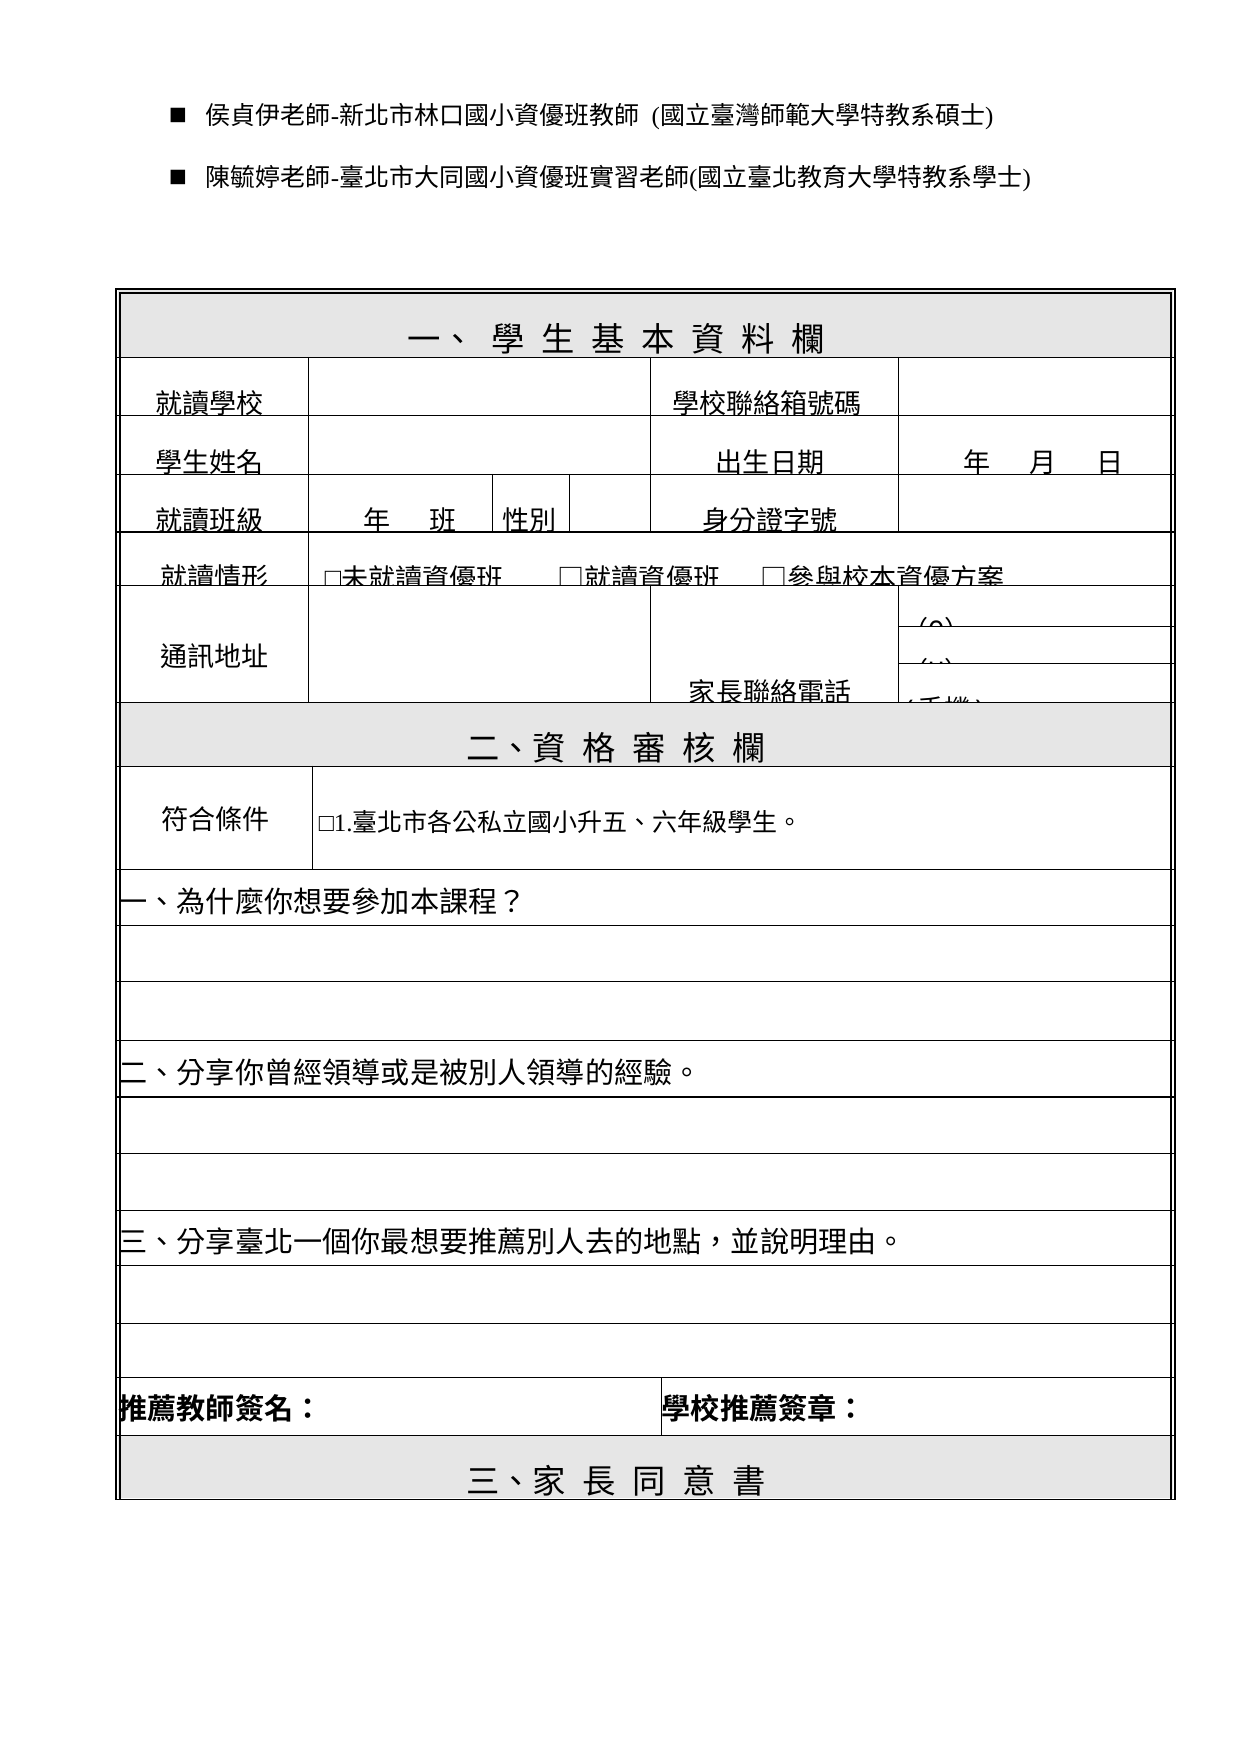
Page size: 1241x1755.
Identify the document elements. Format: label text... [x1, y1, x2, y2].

list 侯貞伊老師-新北市林口國小資優班教師 (國立臺灣師範大學特教系碩士) [168, 72, 1122, 134]
table_cell 學校聯絡箱號碼 [651, 358, 898, 415]
table_cell [121, 1324, 1170, 1377]
table_cell 學生姓名 [121, 416, 308, 474]
table_cell [121, 1154, 1170, 1210]
table_cell 二、分享你曾經領導或是被別人領導的經驗。 [121, 1041, 1170, 1096]
table_cell [309, 416, 650, 474]
table_cell [309, 358, 650, 415]
table_cell 年 班 [309, 475, 492, 531]
table_cell [899, 358, 1170, 415]
table_cell 三、分享臺北一個你最想要推薦別人去的地點，並說明理由。 [121, 1211, 1170, 1265]
table_cell 二、資 格 審 核 欄 [121, 703, 1170, 766]
table_cell （H） [899, 627, 1170, 663]
list 陳毓婷老師-臺北市大同國小資優班實習老師(國立臺北教育大學特教系學士) [168, 134, 1122, 197]
table_cell 推薦教師簽名： [121, 1378, 661, 1435]
table_cell [899, 475, 1170, 531]
table_cell 出生日期 [651, 416, 898, 474]
table_cell 三、家 長 同 意 書 [121, 1436, 1170, 1498]
table_cell 就讀情形 [121, 533, 308, 584]
table_cell [121, 982, 1170, 1039]
table_cell 通訊地址 [121, 586, 308, 702]
table_cell 性別 [493, 475, 569, 531]
table_cell [121, 1266, 1170, 1323]
table_cell 身分證字號 [651, 475, 898, 531]
table_cell (手機) [899, 664, 1170, 702]
table_cell 就讀學校 [121, 358, 308, 415]
table_cell 符合條件 [121, 767, 312, 868]
table_cell 就讀班級 [121, 475, 308, 531]
table_cell [121, 1098, 1170, 1153]
table_cell 學校推薦簽章： [662, 1378, 1170, 1435]
table_cell [121, 926, 1170, 981]
table_cell 家長聯絡電話 (緊急聯絡電話) [651, 586, 898, 702]
table_cell [309, 586, 650, 702]
table_cell [570, 475, 650, 531]
table_cell □1.臺北市各公私立國小升五、六年級學生。 □2.曾擔任的班級幹部： [313, 767, 1170, 868]
table_cell □未就讀資優班 □就讀資優班 □參與校本資優方案 [309, 533, 1170, 584]
table_cell （O） [899, 586, 1170, 626]
table_cell 一、為什麼你想要參加本課程？ [121, 870, 1170, 925]
table_cell 年 月 日 [899, 416, 1170, 474]
table_header 一、 學 生 基 本 資 料 欄 [121, 294, 1170, 357]
